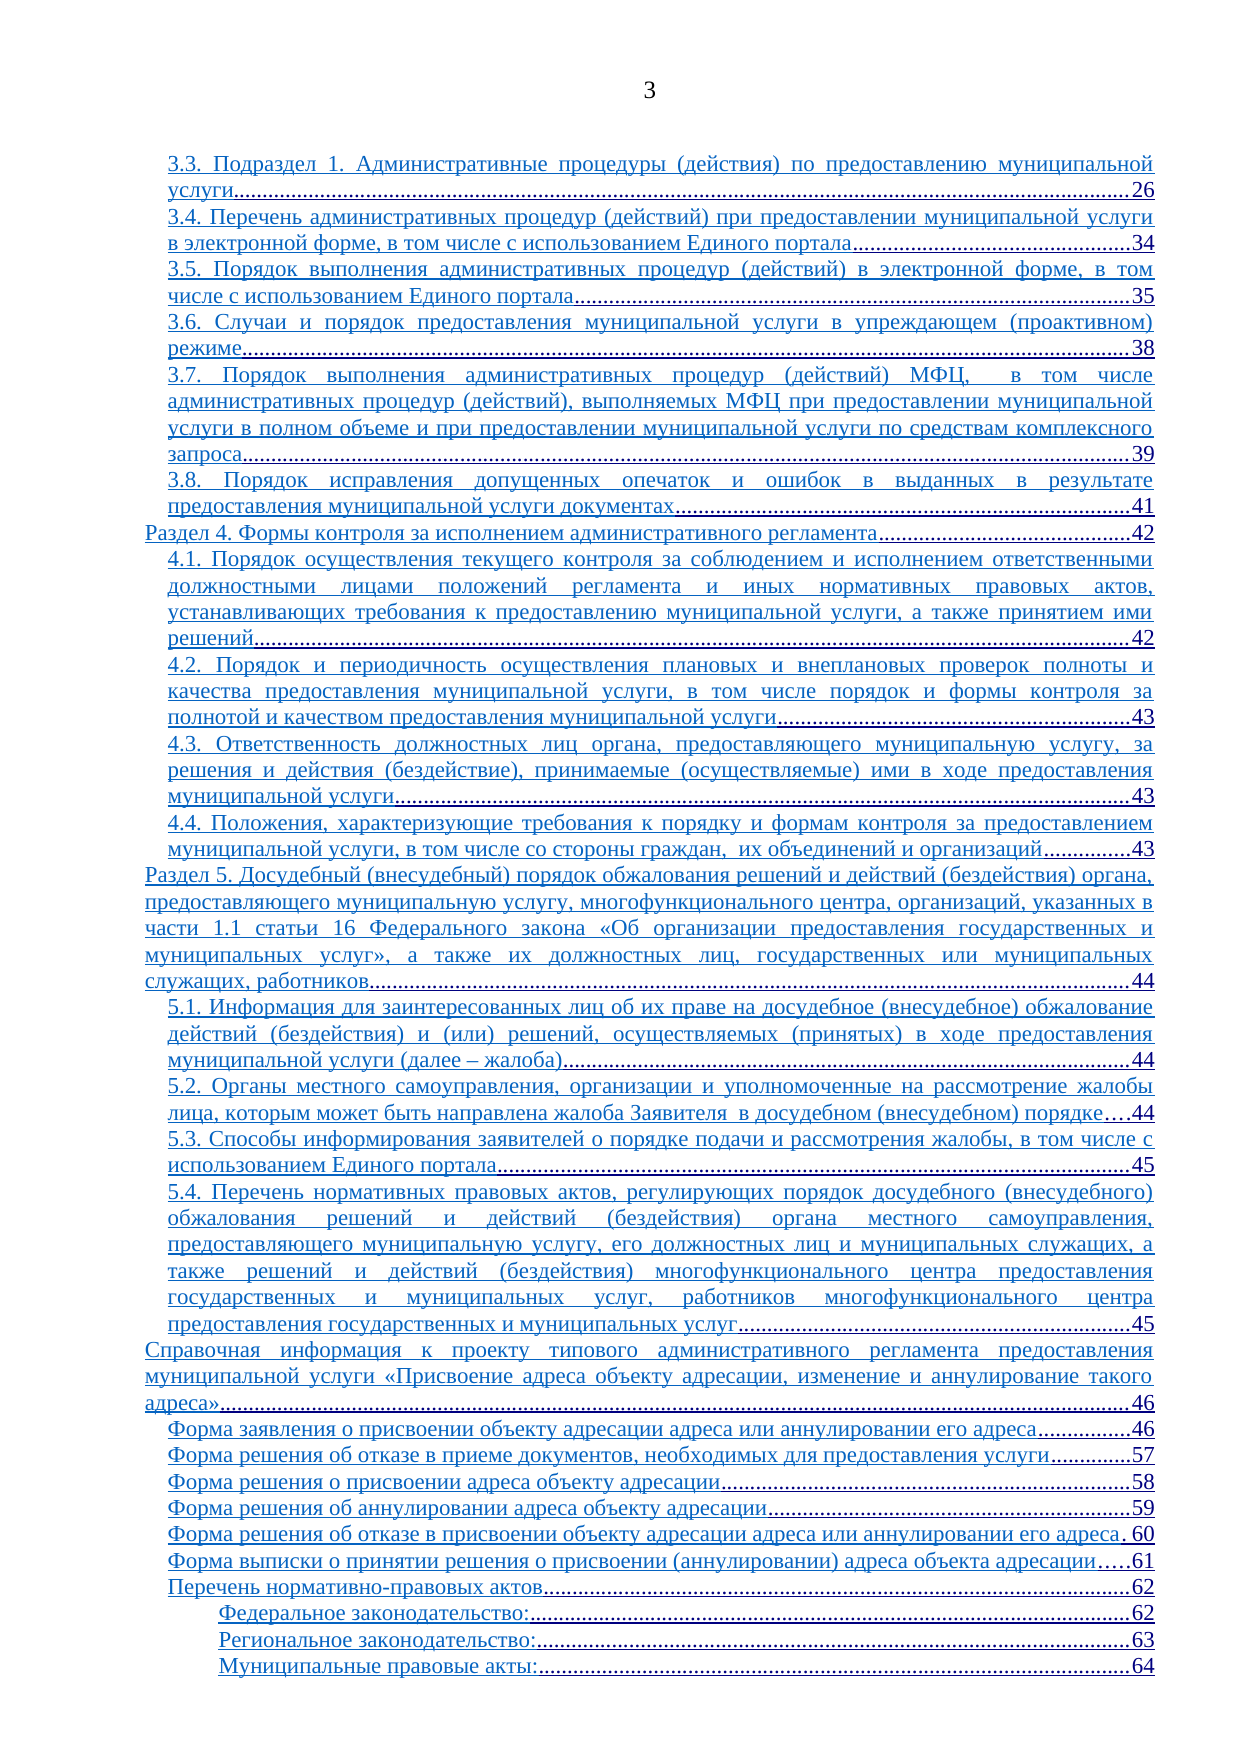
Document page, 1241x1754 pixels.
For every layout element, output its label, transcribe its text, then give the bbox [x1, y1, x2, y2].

text Раздел 5. Досудебный (внесудебный) порядок обжалования решений и действий (бездействия) органа, предоставляющего муниципальную услугу, многофункционального центра, организаций, указанных в части 1.1 статьи 16 Федерального закона «Об организации предоставления государственных и муниципальных услуг», а также их должностных лиц, государственных или муниципальных служащих, работников 44 [144, 965, 1154, 990]
text 3.3. Подраздел 1. Административные процедуры (действия) по предоставлению муниципальной услуги 26 [167, 174, 1154, 199]
text 5.4. Перечень нормативных правовых актов, регулирующих порядок досудебного (внесудебного) обжалования решений и действий (бездействия) органа местного самоуправления, предоставляющего муниципальную услугу, его должностных лиц и муниципальных служащих, а также решений и действий (бездействия) многофункционального центра предоставления государственных и муниципальных услуг, работников многофункционального центра предоставления государственных и муниципальных услуг 45 [167, 1254, 1154, 1280]
text Раздел 5. Досудебный (внесудебный) порядок обжалования решений и действий (бездействия) органа, предоставляющего муниципальную услугу, многофункционального центра, организаций, указанных в части 1.1 статьи 16 Федерального закона «Об организации предоставления государственных и муниципальных услуг», а также их должностных лиц, государственных или муниципальных служащих, работников 44 [144, 862, 1154, 884]
text Форма решения об аннулировании адреса объекту адресации 59 [167, 1494, 1154, 1517]
text 4.2. Порядок и периодичность осуществления плановых и внеплановых проверок полноты и качества предоставления муниципальной услуги, в том числе порядок и формы контроля за полнотой и качеством предоставления муниципальной услуги 43 [167, 701, 1154, 726]
text 5.3. Способы информирования заявителей о порядке подачи и рассмотрения жалобы, в том числе с использованием Единого портала 45 [167, 1125, 1154, 1148]
text 3.4. Перечень административных процедур (действий) при предоставлении муниципальной услуги в электронной форме, в том числе с использованием Единого портала 34 [167, 227, 1154, 252]
text 5.4. Перечень нормативных правовых актов, регулирующих порядок досудебного (внесудебного) обжалования решений и действий (бездействия) органа местного самоуправления, предоставляющего муниципальную услугу, его должностных лиц и муниципальных служащих, а также решений и действий (бездействия) многофункционального центра предоставления государственных и муниципальных услуг, работников многофункционального центра предоставления государственных и муниципальных услуг 45 [167, 1307, 1154, 1333]
text 4.3. Ответственность должностных лиц органа, предоставляющего муниципальную услугу, за решения и действия (бездействие), принимаемые (осуществляемые) ими в ходе предоставления муниципальной услуги 43 [167, 754, 1154, 779]
text 5.3. Способы информирования заявителей о порядке подачи и рассмотрения жалобы, в том числе с использованием Единого портала 45 [167, 1149, 1154, 1174]
text Форма решения об отказе в присвоении объекту адресации адреса или аннулировании его адреса 60 [167, 1520, 1154, 1543]
text 4.1. Порядок осуществления текущего контроля за соблюдением и исполнением ответственными должностными лицами положений регламента и иных нормативных правовых актов, устанавливающих требования к предоставлению муниципальной услуги, а также принятием ими решений 42 [167, 622, 1154, 647]
text 3.8. Порядок исправления допущенных опечаток и ошибок в выданных в результате предоставления муниципальной услуги документах 41 [167, 466, 1154, 489]
text Справочная информация к проекту типового административного регламента предоставления муниципальной услуги «Присвоение адреса объекту адресации, изменение и аннулирование такого адреса» 46 [144, 1386, 1154, 1411]
text лица, которым может быть направлена жалоба Заявителя в досудебном (внесудебном) порядке 44 [167, 1096, 1154, 1122]
text Муниципальные правовые акты: 64 [144, 1652, 1154, 1678]
text Региональное законодательство: 63 [144, 1626, 1154, 1652]
text 3.7. Порядок выполнения административных процедур (действий) МФЦ, в том числе административных процедур (действий), выполняемых МФЦ при предоставлении муниципальной услуги в полном объеме и при предоставлении муниципальной услуги по средствам комплексного запроса 39 [167, 411, 1154, 436]
text Справочная информация к проекту типового административного регламента предоставления муниципальной услуги «Присвоение адреса объекту адресации, изменение и аннулирование такого адреса» 46 [144, 1360, 1154, 1385]
text 3.7. Порядок выполнения административных процедур (действий) МФЦ, в том числе административных процедур (действий), выполняемых МФЦ при предоставлении муниципальной услуги в полном объеме и при предоставлении муниципальной услуги по средствам комплексного запроса 39 [167, 385, 1154, 410]
text 3.3. Подраздел 1. Административные процедуры (действия) по предоставлению муниципальной услуги 26 [167, 150, 1154, 173]
text Форма выписки о принятии решения о присвоении (аннулировании) адреса объекта адресации 61 [167, 1547, 1154, 1570]
text 3.5. Порядок выполнения административных процедур (действий) в электронной форме, в том числе с использованием Единого портала 35 [167, 255, 1154, 278]
text 3.7. Порядок выполнения административных процедур (действий) МФЦ, в том числе административных процедур (действий), выполняемых МФЦ при предоставлении муниципальной услуги в полном объеме и при предоставлении муниципальной услуги по средствам комплексного запроса 39 [167, 438, 1154, 463]
text Раздел 5. Досудебный (внесудебный) порядок обжалования решений и действий (бездействия) органа, предоставляющего муниципальную услугу, многофункционального центра, организаций, указанных в части 1.1 статьи 16 Федерального закона «Об организации предоставления государственных и муниципальных услуг», а также их должностных лиц, государственных или муниципальных служащих, работников 44 [144, 912, 1154, 937]
text 3.8. Порядок исправления допущенных опечаток и ошибок в выданных в результате предоставления муниципальной услуги документах 41 [167, 490, 1154, 515]
text 5.1. Информация для заинтересованных лиц об их праве на досудебное (внесудебное) обжалование действий (бездействия) и (или) решений, осуществляемых (принятых) в ходе предоставления муниципальной услуги (далее – жалоба) 44 [167, 1017, 1154, 1043]
text Раздел 5. Досудебный (внесудебный) порядок обжалования решений и действий (бездействия) органа, предоставляющего муниципальную услугу, многофункционального центра, организаций, указанных в части 1.1 статьи 16 Федерального закона «Об организации предоставления государственных и муниципальных услуг», а также их должностных лиц, государственных или муниципальных служащих, работников 44 [144, 938, 1154, 964]
text 5.1. Информация для заинтересованных лиц об их праве на досудебное (внесудебное) обжалование действий (бездействия) и (или) решений, осуществляемых (принятых) в ходе предоставления муниципальной услуги (далее – жалоба) 44 [167, 993, 1154, 1016]
text 4.1. Порядок осуществления текущего контроля за соблюдением и исполнением ответственными должностными лицами положений регламента и иных нормативных правовых актов, устанавливающих требования к предоставлению муниципальной услуги, а также принятием ими решений 42 [167, 545, 1154, 568]
text 4.1. Порядок осуществления текущего контроля за соблюдением и исполнением ответственными должностными лицами положений регламента и иных нормативных правовых актов, устанавливающих требования к предоставлению муниципальной услуги, а также принятием ими решений 42 [167, 596, 1154, 621]
text 4.4. Положения, характеризующие требования к порядку и формам контроля за предоставлением муниципальной услуги, в том числе со стороны граждан, их объединений и организаций 43 [167, 833, 1154, 858]
text 4.4. Положения, характеризующие требования к порядку и формам контроля за предоставлением муниципальной услуги, в том числе со стороны граждан, их объединений и организаций 43 [167, 809, 1154, 832]
text 3.5. Порядок выполнения административных процедур (действий) в электронной форме, в том числе с использованием Единого портала 35 [167, 279, 1154, 305]
text 5.1. Информация для заинтересованных лиц об их праве на досудебное (внесудебное) обжалование действий (бездействия) и (или) решений, осуществляемых (принятых) в ходе предоставления муниципальной услуги (далее – жалоба) 44 [167, 1044, 1154, 1069]
text 5.2. Органы местного самоуправления, организации и уполномоченные на рассмотрение жалобы [167, 1072, 1154, 1095]
text Федеральное законодательство: 62 [144, 1599, 1154, 1626]
text Форма решения об отказе в приеме документов, необходимых для предоставления услуги 57 [167, 1441, 1154, 1464]
text 5.4. Перечень нормативных правовых актов, регулирующих порядок досудебного (внесудебного) обжалования решений и действий (бездействия) органа местного самоуправления, предоставляющего муниципальную услугу, его должностных лиц и муниципальных служащих, а также решений и действий (бездействия) многофункционального центра предоставления государственных и муниципальных услуг, работников многофункционального центра предоставления государственных и муниципальных услуг 45 [167, 1178, 1154, 1201]
text 5.4. Перечень нормативных правовых актов, регулирующих порядок досудебного (внесудебного) обжалования решений и действий (бездействия) органа местного самоуправления, предоставляющего муниципальную услугу, его должностных лиц и муниципальных служащих, а также решений и действий (бездействия) многофункционального центра предоставления государственных и муниципальных услуг, работников многофункционального центра предоставления государственных и муниципальных услуг 45 [167, 1281, 1154, 1306]
text Перечень нормативно-правовых актов 62 [167, 1573, 1154, 1596]
text Раздел 4. Формы контроля за исполнением административного регламента 42 [144, 519, 1154, 542]
text Справочная информация к проекту типового административного регламента предоставления муниципальной услуги «Присвоение адреса объекту адресации, изменение и аннулирование такого адреса» 46 [144, 1336, 1154, 1359]
text 5.4. Перечень нормативных правовых актов, регулирующих порядок досудебного (внесудебного) обжалования решений и действий (бездействия) органа местного самоуправления, предоставляющего муниципальную услугу, его должностных лиц и муниципальных служащих, а также решений и действий (бездействия) многофункционального центра предоставления государственных и муниципальных услуг, работников многофункционального центра предоставления государственных и муниципальных услуг 45 [167, 1228, 1154, 1253]
text 4.2. Порядок и периодичность осуществления плановых и внеплановых проверок полноты и качества предоставления муниципальной услуги, в том числе порядок и формы контроля за полнотой и качеством предоставления муниципальной услуги 43 [167, 651, 1154, 674]
text 3.4. Перечень административных процедур (действий) при предоставлении муниципальной услуги в электронной форме, в том числе с использованием Единого портала 34 [167, 203, 1154, 226]
text 4.1. Порядок осуществления текущего контроля за соблюдением и исполнением ответственными должностными лицами положений регламента и иных нормативных правовых актов, устанавливающих требования к предоставлению муниципальной услуги, а также принятием ими решений 42 [167, 569, 1154, 595]
text 5.4. Перечень нормативных правовых актов, регулирующих порядок досудебного (внесудебного) обжалования решений и действий (бездействия) органа местного самоуправления, предоставляющего муниципальную услугу, его должностных лиц и муниципальных служащих, а также решений и действий (бездействия) многофункционального центра предоставления государственных и муниципальных услуг, работников многофункционального центра предоставления государственных и муниципальных услуг 45 [167, 1202, 1154, 1227]
text 4.3. Ответственность должностных лиц органа, предоставляющего муниципальную услугу, за решения и действия (бездействие), принимаемые (осуществляемые) ими в ходе предоставления муниципальной услуги 43 [167, 730, 1154, 753]
text Раздел 5. Досудебный (внесудебный) порядок обжалования решений и действий (бездействия) органа, предоставляющего муниципальную услугу, многофункционального центра, организаций, указанных в части 1.1 статьи 16 Федерального закона «Об организации предоставления государственных и муниципальных услуг», а также их должностных лиц, государственных или муниципальных служащих, работников 44 [144, 885, 1154, 911]
text 4.3. Ответственность должностных лиц органа, предоставляющего муниципальную услугу, за решения и действия (бездействие), принимаемые (осуществляемые) ими в ходе предоставления муниципальной услуги 43 [167, 780, 1154, 805]
text Форма решения о присвоении адреса объекту адресации 58 [167, 1468, 1154, 1491]
text 3.6. Случаи и порядок предоставления муниципальной услуги в упреждающем (проактивном) режиме 38 [167, 308, 1154, 331]
text 3.6. Случаи и порядок предоставления муниципальной услуги в упреждающем (проактивном) режиме 38 [167, 332, 1154, 357]
text Форма заявления о присвоении объекту адресации адреса или аннулировании его адреса 46 [167, 1415, 1154, 1438]
text 4.2. Порядок и периодичность осуществления плановых и внеплановых проверок полноты и качества предоставления муниципальной услуги, в том числе порядок и формы контроля за полнотой и качеством предоставления муниципальной услуги 43 [167, 675, 1154, 700]
text 3.7. Порядок выполнения административных процедур (действий) МФЦ, в том числе административных процедур (действий), выполняемых МФЦ при предоставлении муниципальной услуги в полном объеме и при предоставлении муниципальной услуги по средствам комплексного запроса 39 [167, 361, 1154, 384]
